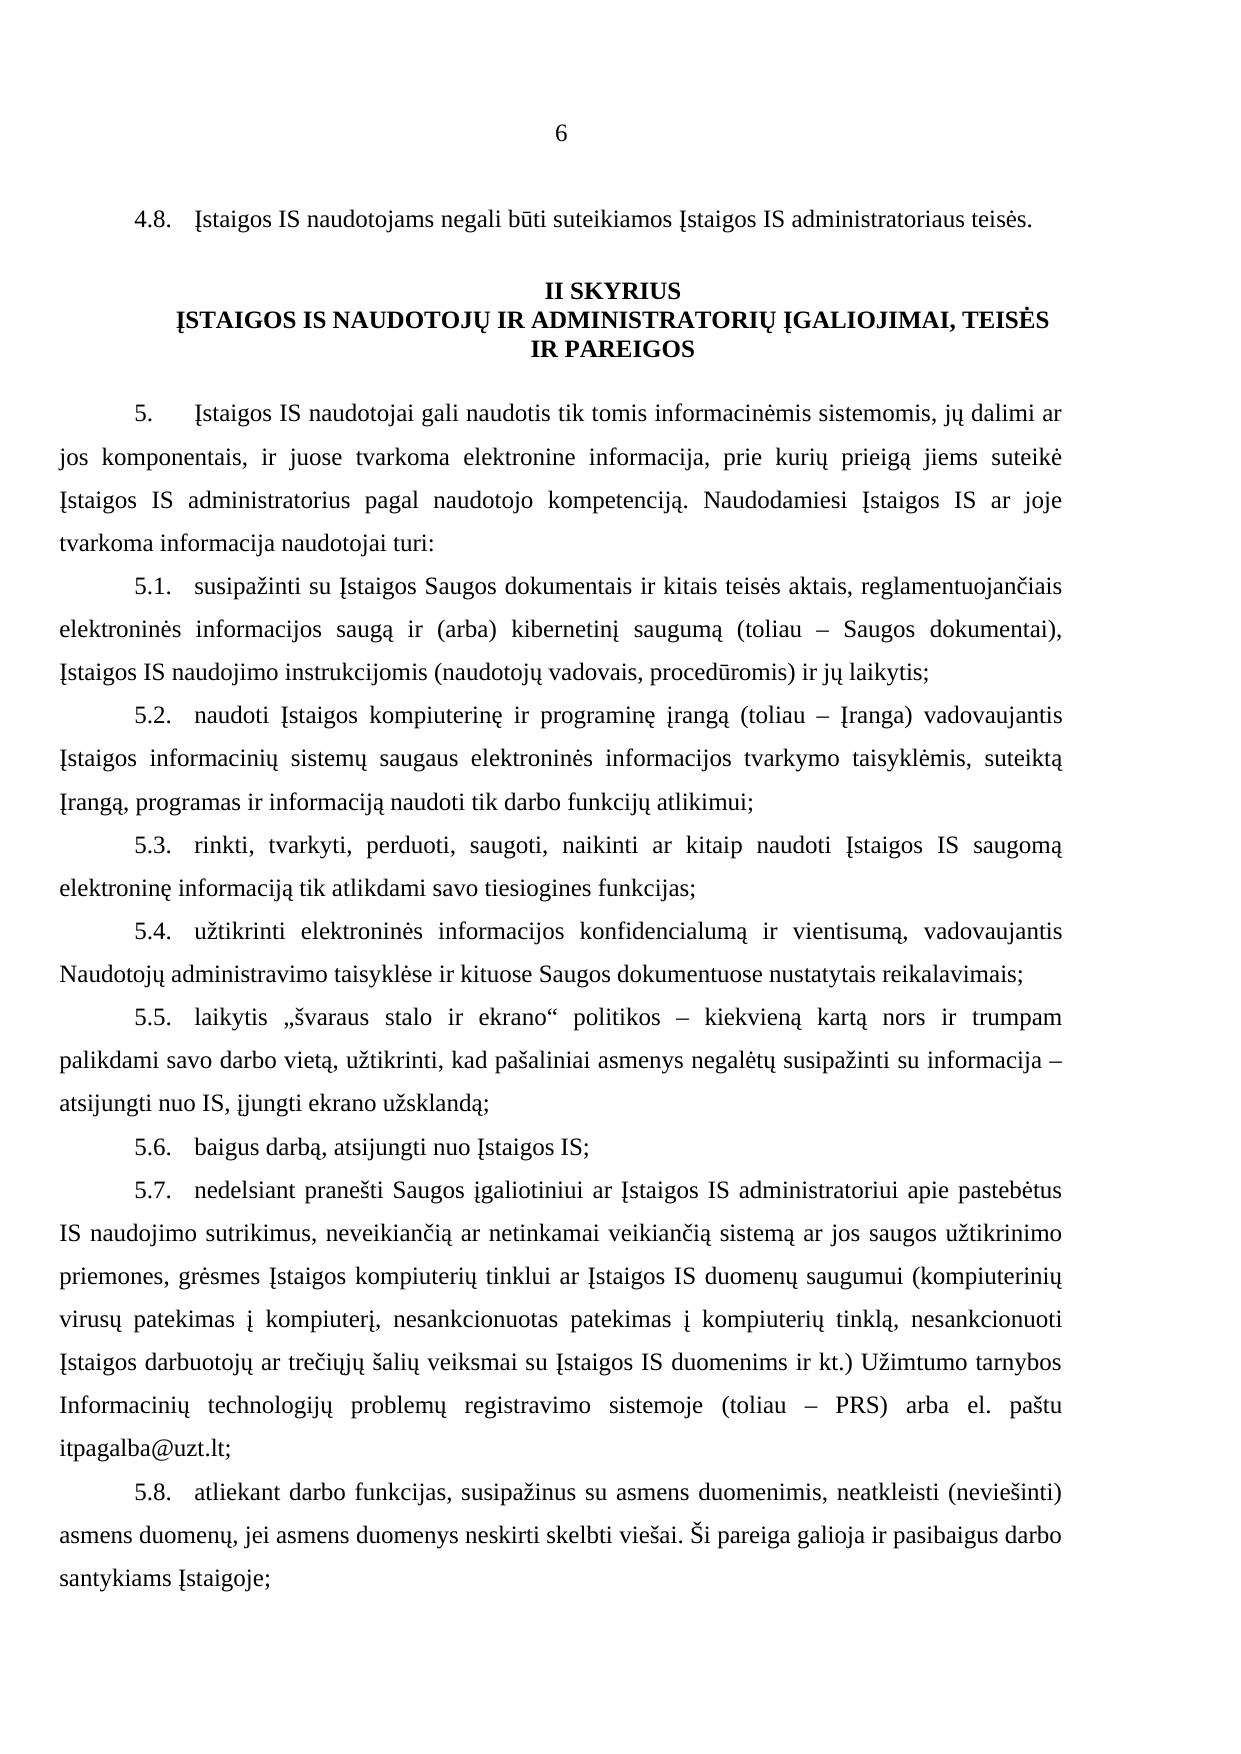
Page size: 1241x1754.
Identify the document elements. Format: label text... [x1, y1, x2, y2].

text 5.7. nedelsiant pranešti Saugos įgaliotiniui ar Įstaigos IS administratoriui apie pastebėtus IS naudojimo sutrikimus, neveikiančią ar netinkamai veikiančią sistemą ar jos saugos užtikrinimo priemones, grėsmes Įstaigos kompiuterių tinklui ar Įstaigos IS duomenų saugumui (kompiuterinių virusų patekimas į kompiuterį, nesankcionuotas patekimas į kompiuterių tinklą, nesankcionuoti Įstaigos darbuotojų ar trečiųjų šalių veiksmai su Įstaigos IS duomenims ir kt.) Užimtumo tarnybos Informacinių technologijų problemų registravimo sistemoje (toliau – PRS) arba el. paštu itpagalba@uzt.lt; [59, 1175, 1063, 1462]
text ĮSTAIGOS IS naudotojų IR ADMINISTRATORIŲ įgAliojimai, teisės ir pareigos [162, 305, 1063, 362]
text 5.2. naudoti Įstaigos kompiuterinę ir programinę įrangą (toliau – Įranga) vadovaujantis Įstaigos informacinių sistemų saugaus elektroninės informacijos tvarkymo taisyklėmis, suteiktą Įrangą, programas ir informaciją naudoti tik darbo funkcijų atlikimui; [59, 700, 1063, 815]
text 4.8. Įstaigos IS naudotojams negali būti suteikiamos Įstaigos IS administratoriaus teisės. [59, 204, 1063, 233]
text 5.1. susipažinti su Įstaigos Saugos dokumentais ir kitais teisės aktais, reglamentuojančiais elektroninės informacijos saugą ir (arba) kibernetinį saugumą (toliau – Saugos dokumentai), Įstaigos IS naudojimo instrukcijomis (naudotojų vadovais, procedūromis) ir jų laikytis; [59, 571, 1063, 686]
text 5.8. atliekant darbo funkcijas, susipažinus su asmens duomenimis, neatkleisti (neviešinti) asmens duomenų, jei asmens duomenys neskirti skelbti viešai. Ši pareiga galioja ir pasibaigus darbo santykiams Įstaigoje; [59, 1477, 1063, 1592]
text 5.5. laikytis „švaraus stalo ir ekrano“ politikos – kiekvieną kartą nors ir trumpam palikdami savo darbo vietą, užtikrinti, kad pašaliniai asmenys negalėtų susipažinti su informacija – atsijungti nuo IS, įjungti ekrano užsklandą; [59, 1002, 1063, 1117]
text 5.4. užtikrinti elektroninės informacijos konfidencialumą ir vientisumą, vadovaujantis Naudotojų administravimo taisyklėse ir kituose Saugos dokumentuose nustatytais reikalavimais; [59, 916, 1063, 988]
text II SKYRIUS [162, 276, 1063, 305]
text 5.6. baigus darbą, atsijungti nuo Įstaigos IS; [59, 1132, 1063, 1160]
text 5. Įstaigos IS naudotojai gali naudotis tik tomis informacinėmis sistemomis, jų dalimi ar jos komponentais, ir juose tvarkoma elektronine informacija, prie kurių prieigą jiems suteikė Įstaigos IS administratorius pagal naudotojo kompetenciją. Naudodamiesi Įstaigos IS ar joje tvarkoma informacija naudotojai turi: [59, 398, 1063, 557]
text 5.3. rinkti, tvarkyti, perduoti, saugoti, naikinti ar kitaip naudoti Įstaigos IS saugomą elektroninę informaciją tik atlikdami savo tiesiogines funkcijas; [59, 830, 1063, 902]
